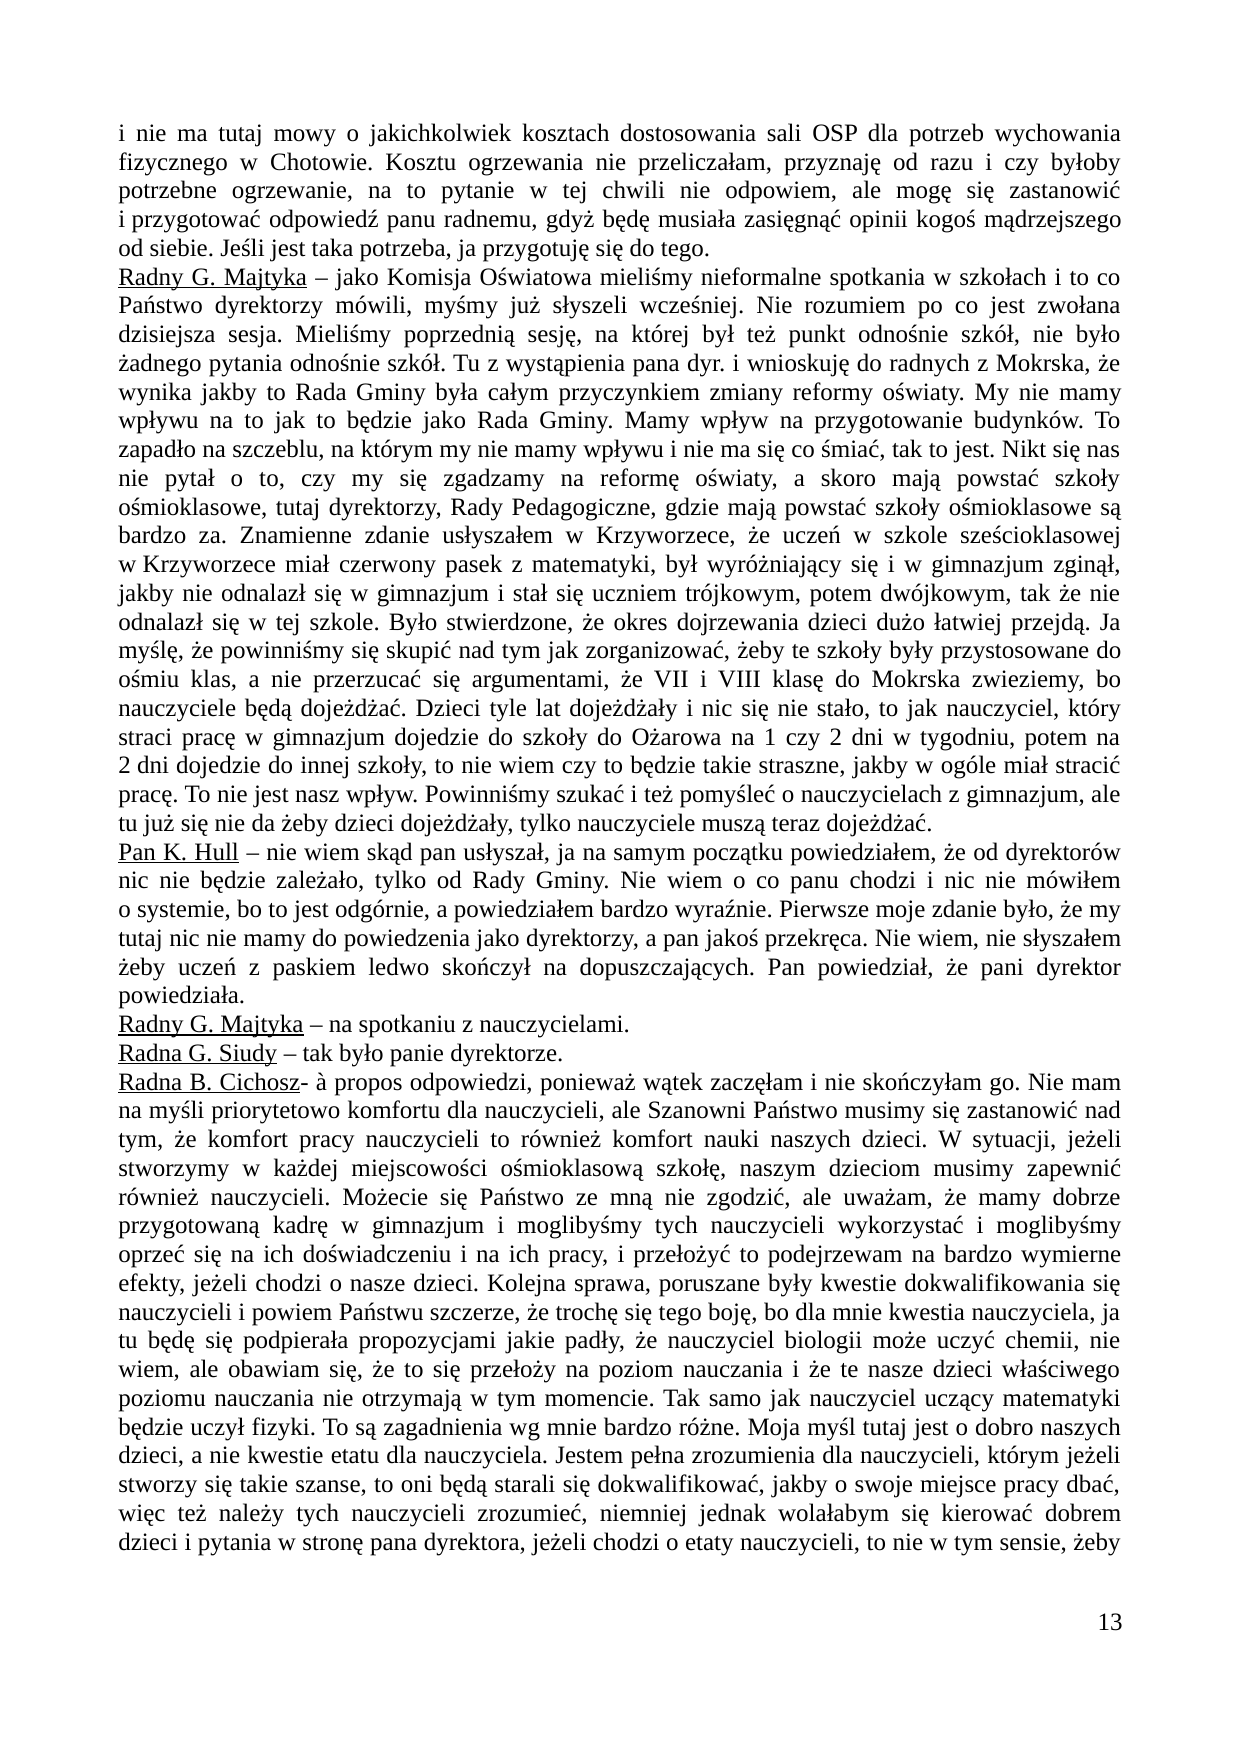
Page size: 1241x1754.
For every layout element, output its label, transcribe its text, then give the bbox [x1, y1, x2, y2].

text Radna B. Cichosz- à propos odpowiedzi, ponieważ wątek zaczęłam i nie skończyłam go. Nie mam na myśli priorytetowo komfortu dla nauczycieli, ale Szanowni Państwo musimy się zastanowić nad tym, że komfort pracy nauczycieli to również komfort nauki naszych dzieci. W sytuacji, jeżeli stworzymy w każdej miejscowości ośmioklasową szkołę, naszym dzieciom musimy zapewnić również nauczycieli. Możecie się Państwo ze mną nie zgodzić, ale uważam, że mamy dobrze przygotowaną kadrę w gimnazjum i moglibyśmy tych nauczycieli wykorzystać i moglibyśmy oprzeć się na ich doświadczeniu i na ich pracy, i przełożyć to podejrzewam na bardzo wymierne efekty, jeżeli chodzi o nasze dzieci. Kolejna sprawa, poruszane były kwestie dokwalifikowania się nauczycieli i powiem Państwu szczerze, że trochę się tego boję, bo dla mnie kwestia nauczyciela, ja tu będę się podpierała propozycjami jakie padły, że nauczyciel biologii może uczyć chemii, nie wiem, ale obawiam się, że to się przełoży na poziom nauczania i że te nasze dzieci właściwego poziomu nauczania nie otrzymają w tym momencie. Tak samo jak nauczyciel uczący matematyki będzie uczył fizyki. To są zagadnienia wg mnie bardzo różne. Moja myśl tutaj jest o dobro naszych dzieci, a nie kwestie etatu dla nauczyciela. Jestem pełna zrozumienia dla nauczycieli, którym jeżeli stworzy się takie szanse, to oni będą starali się dokwalifikować, jakby o swoje miejsce pracy dbać, więc też należy tych nauczycieli zrozumieć, niemniej jednak wolałabym się kierować dobrem dzieci i pytania w stronę pana dyrektora, jeżeli chodzi o etaty nauczycieli, to nie w tym sensie, żeby [118, 1067, 1122, 1556]
text Radny G. Majtyka – na spotkaniu z nauczycielami. [118, 1009, 1122, 1038]
text Pan K. Hull – nie wiem skąd pan usłyszał, ja na samym początku powiedziałem, że od dyrektorów nic nie będzie zależało, tylko od Rady Gminy. Nie wiem o co panu chodzi i nic nie mówiłem o systemie, bo to jest odgórnie, a powiedziałem bardzo wyraźnie. Pierwsze moje zdanie było, że my tutaj nic nie mamy do powiedzenia jako dyrektorzy, a pan jakoś przekręca. Nie wiem, nie słyszałem żeby uczeń z paskiem ledwo skończył na dopuszczających. Pan powiedział, że pani dyrektor powiedziała. [118, 837, 1122, 1009]
text Radna G. Siudy – tak było panie dyrektorze. [118, 1038, 1122, 1067]
text i nie ma tutaj mowy o jakichkolwiek kosztach dostosowania sali OSP dla potrzeb wychowania fizycznego w Chotowie. Kosztu ogrzewania nie przeliczałam, przyznaję od razu i czy byłoby potrzebne ogrzewanie, na to pytanie w tej chwili nie odpowiem, ale mogę się zastanowić i przygotować odpowiedź panu radnemu, gdyż będę musiała zasięgnąć opinii kogoś mądrzejszego od siebie. Jeśli jest taka potrzeba, ja przygotuję się do tego. [118, 118, 1122, 262]
text Radny G. Majtyka – jako Komisja Oświatowa mieliśmy nieformalne spotkania w szkołach i to co Państwo dyrektorzy mówili, myśmy już słyszeli wcześniej. Nie rozumiem po co jest zwołana dzisiejsza sesja. Mieliśmy poprzednią sesję, na której był też punkt odnośnie szkół, nie było żadnego pytania odnośnie szkół. Tu z wystąpienia pana dyr. i wnioskuję do radnych z Mokrska, że wynika jakby to Rada Gminy była całym przyczynkiem zmiany reformy oświaty. My nie mamy wpływu na to jak to będzie jako Rada Gminy. Mamy wpływ na przygotowanie budynków. To zapadło na szczeblu, na którym my nie mamy wpływu i nie ma się co śmiać, tak to jest. Nikt się nas nie pytał o to, czy my się zgadzamy na reformę oświaty, a skoro mają powstać szkoły ośmioklasowe, tutaj dyrektorzy, Rady Pedagogiczne, gdzie mają powstać szkoły ośmioklasowe są bardzo za. Znamienne zdanie usłyszałem w Krzyworzece, że uczeń w szkole sześcioklasowej w Krzyworzece miał czerwony pasek z matematyki, był wyróżniający się i w gimnazjum zginął, jakby nie odnalazł się w gimnazjum i stał się uczniem trójkowym, potem dwójkowym, tak że nie odnalazł się w tej szkole. Było stwierdzone, że okres dojrzewania dzieci dużo łatwiej przejdą. Ja myślę, że powinniśmy się skupić nad tym jak zorganizować, żeby te szkoły były przystosowane do ośmiu klas, a nie przerzucać się argumentami, że VII i VIII klasę do Mokrska zwieziemy, bo nauczyciele będą dojeżdżać. Dzieci tyle lat dojeżdżały i nic się nie stało, to jak nauczyciel, który straci pracę w gimnazjum dojedzie do szkoły do Ożarowa na 1 czy 2 dni w tygodniu, potem na 2 dni dojedzie do innej szkoły, to nie wiem czy to będzie takie straszne, jakby w ogóle miał stracić pracę. To nie jest nasz wpływ. Powinniśmy szukać i też pomyśleć o nauczycielach z gimnazjum, ale tu już się nie da żeby dzieci dojeżdżały, tylko nauczyciele muszą teraz dojeżdżać. [118, 262, 1122, 837]
